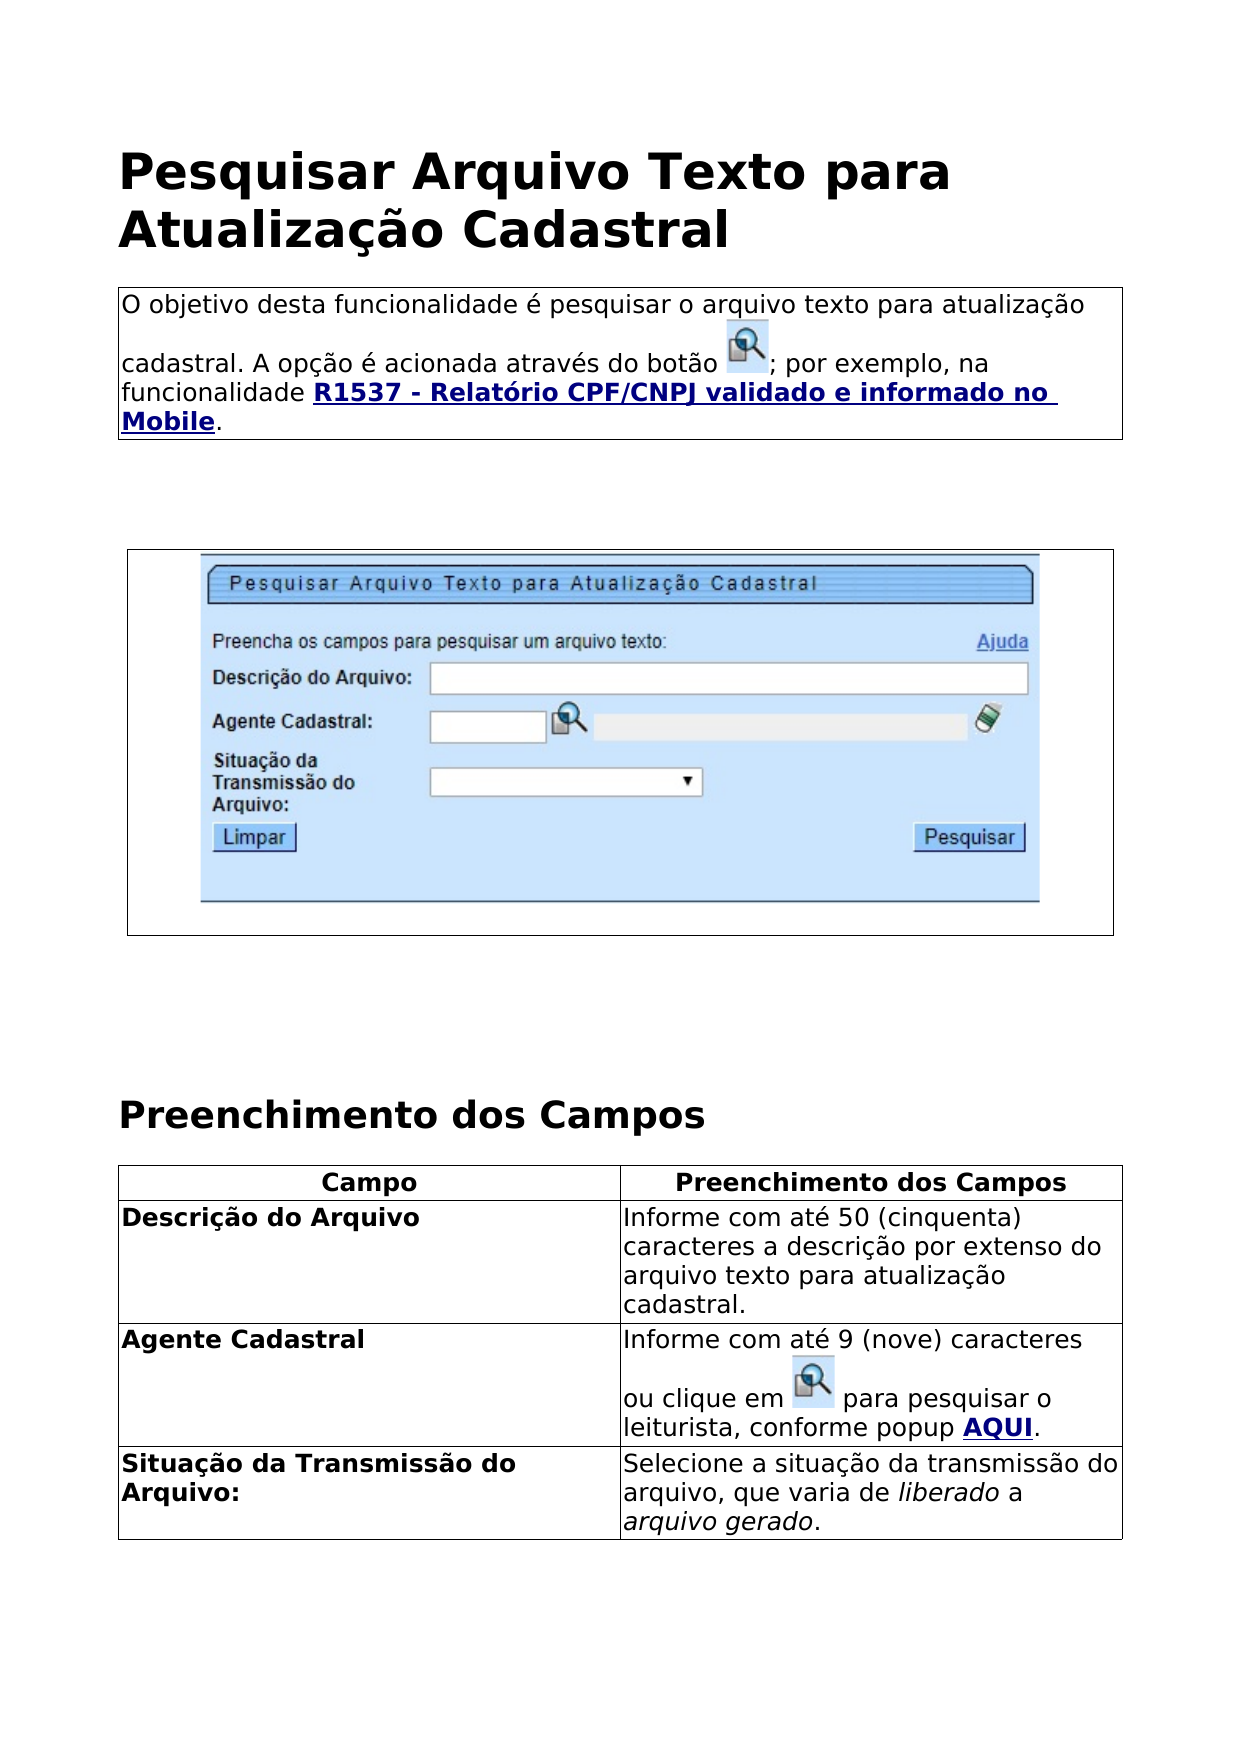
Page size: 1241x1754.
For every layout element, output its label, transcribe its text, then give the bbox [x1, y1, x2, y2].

table_cell Situação da Transmissão do Arquivo: [119, 1447, 620, 1539]
table_cell Informe com até 50 (cinquenta) caracteres a descrição por extenso do arquivo texto para atualização cadastral. [621, 1201, 1122, 1322]
table_cell Informe com até 9 (nove) caracteres ou clique em para pesquisar o leiturista, conforme popup AQUI. [621, 1324, 1122, 1446]
table_cell Descrição do Arquivo [119, 1201, 620, 1322]
table_cell Selecione a situação da transmissão do arquivo, que varia de liberado a arquivo gerado. [621, 1447, 1122, 1539]
subtitle Pesquisar Arquivo Texto para Atualização Cadastral [118, 143, 1122, 259]
table_header [128, 550, 1113, 935]
table_header Preenchimento dos Campos [621, 1166, 1122, 1200]
picture [726, 319, 769, 373]
picture [792, 1354, 835, 1408]
table_cell Agente Cadastral [119, 1324, 620, 1446]
table_header Campo [119, 1166, 620, 1200]
subtitle Preenchimento dos Campos [118, 1094, 1122, 1137]
picture [200, 551, 1040, 904]
table_header O objetivo desta funcionalidade é pesquisar o arquivo texto para atualização cadastral. A opção é acionada através do botão ; por exemplo, na funcionalidade R1537 - Relatório CPF/CNPJ validado e informado no Mobile. [119, 288, 1122, 439]
